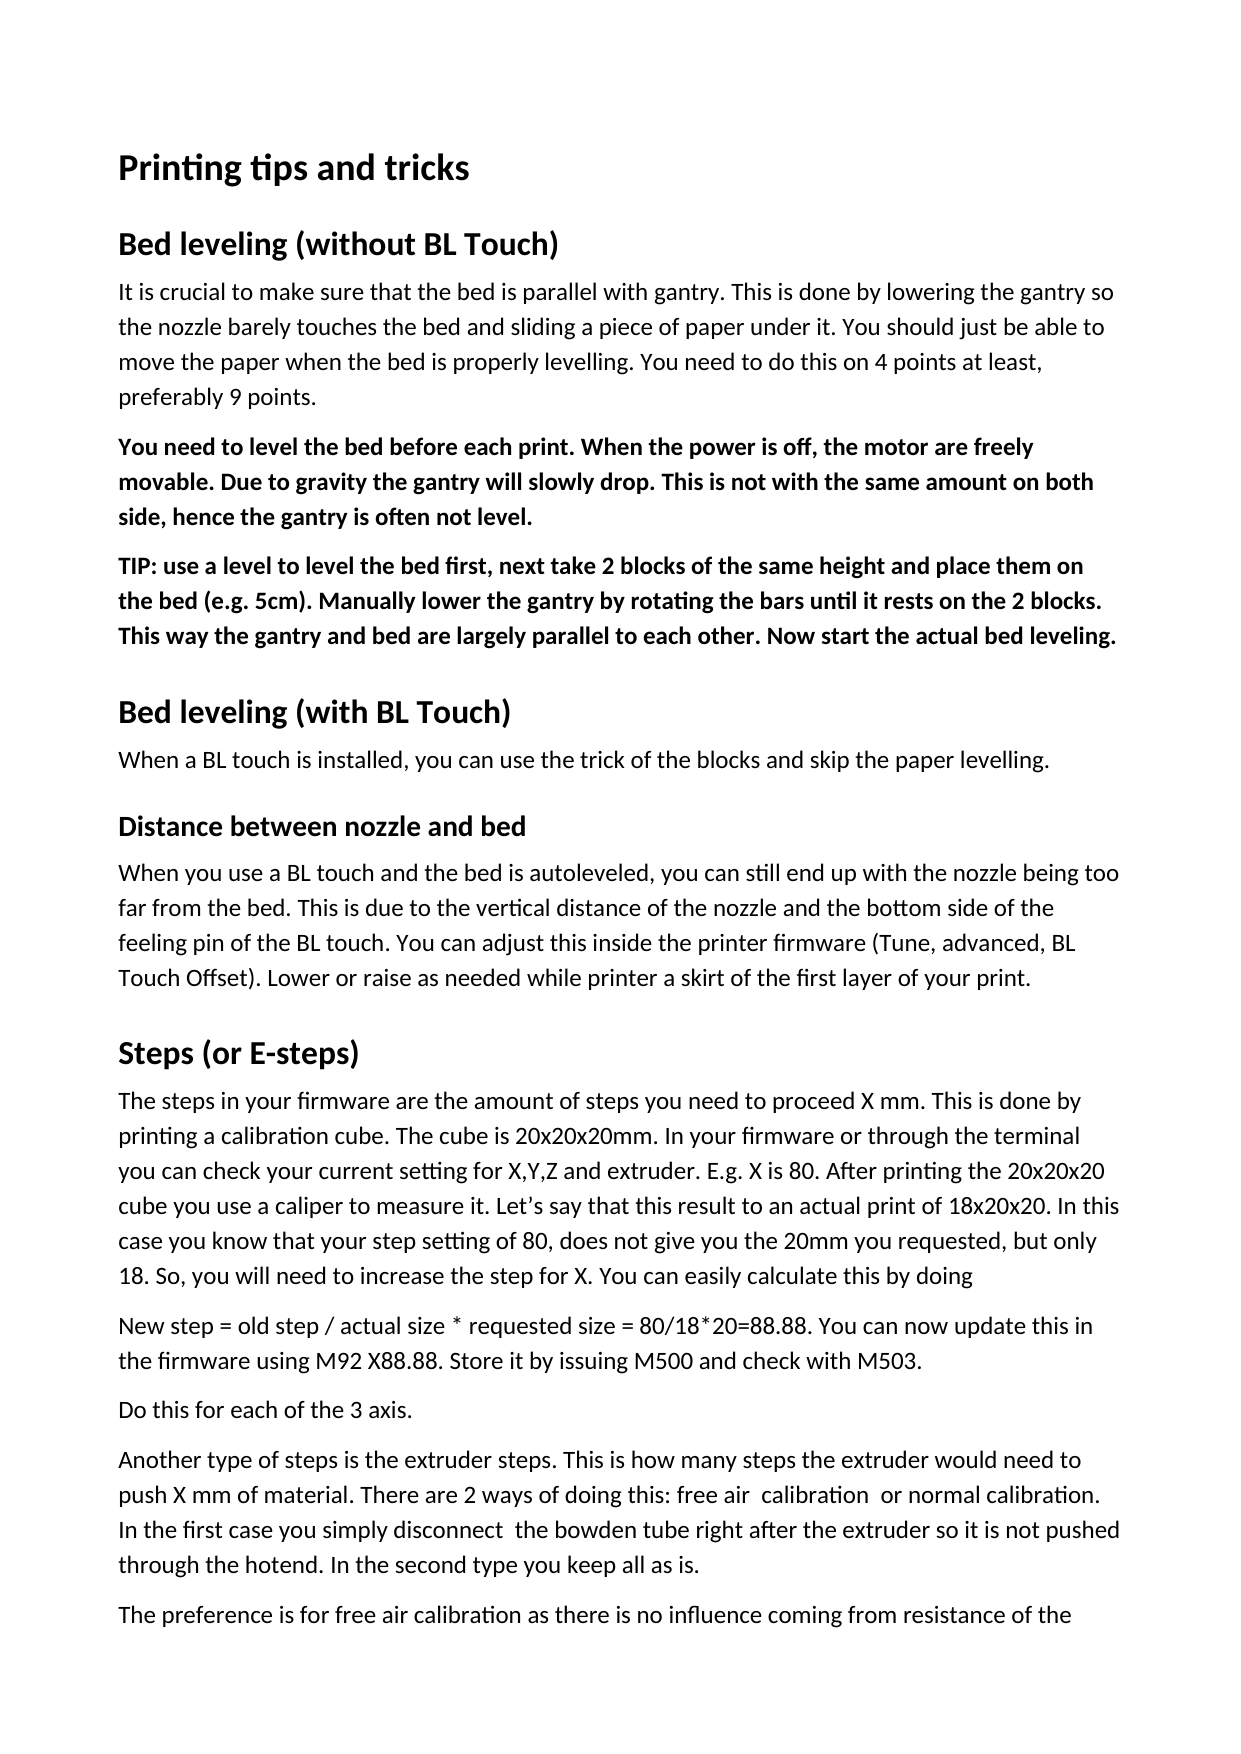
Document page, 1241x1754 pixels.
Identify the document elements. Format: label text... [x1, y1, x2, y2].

text When a BL touch is installed, you can use the trick of the blocks and skip the paper levelling. [118, 744, 1122, 775]
text When you use a BL touch and the bed is autoleveled, you can still end up with the nozzle being too far from the bed. This is due to the vertical distance of the nozzle and the bottom side of the feeling pin of the BL touch. You can adjust this inside the printer firmware (Tune, advanced, BL Touch Offset). Lower or raise as needed while printer a skirt of the first layer of your print. [118, 857, 1122, 992]
text You need to level the bed before each print. When the power is off, the motor are freely movable. Due to gravity the gantry will slowly drop. This is not with the same amount on both side, hence the gantry is often not level. [118, 431, 1122, 531]
text TIP: use a level to level the bed first, next take 2 blocks of the same height and place them on the bed (e.g. 5cm). Manually lower the gantry by rotating the bars until it rests on the 2 blocks. This way the gantry and bed are largely parallel to each other. Now start the actual bed leveling. [118, 550, 1122, 651]
subtitle Distance between nozzle and bed [118, 808, 1122, 844]
text It is crucial to make sure that the bed is parallel with gantry. This is done by lowering the gantry so the nozzle barely touches the bed and sliding a piece of paper under it. You should just be able to move the paper when the bed is properly levelling. You need to do this on 4 points at least, preferably 9 points. [118, 276, 1122, 412]
text Another type of steps is the extruder steps. This is how many steps the extruder would need to push X mm of material. There are 2 ways of doing this: free air calibration or normal calibration. In the first case you simply disconnect the bowden tube right after the extruder so it is not pushed through the hotend. In the second type you keep all as is. [118, 1444, 1122, 1580]
subtitle Bed leveling (with BL Touch) [118, 691, 1122, 732]
text Do this for each of the 3 axis. [118, 1395, 1122, 1425]
subtitle Steps (or E-steps) [118, 1032, 1122, 1073]
subtitle Printing tips and tricks [118, 143, 1122, 189]
text The steps in your firmware are the amount of steps you need to proceed X mm. This is done by printing a calibration cube. The cube is 20x20x20mm. In your firmware or through the terminal you can check your current setting for X,Y,Z and extruder. E.g. X is 80. After printing the 20x20x20 cube you use a caliper to measure it. Let’s say that this result to an actual print of 18x20x20. In this case you know that your step setting of 80, does not give you the 20mm you requested, but only 18. So, you will need to increase the step for X. You can easily calculate this by doing [118, 1086, 1122, 1291]
subtitle Bed leveling (without BL Touch) [118, 223, 1122, 264]
text The preference is for free air calibration as there is no influence coming from resistance of the [118, 1599, 1122, 1629]
text New step = old step / actual size * requested size = 80/18*20=88.88. You can now update this in the firmware using M92 X88.88. Store it by issuing M500 and check with M503. [118, 1310, 1122, 1376]
